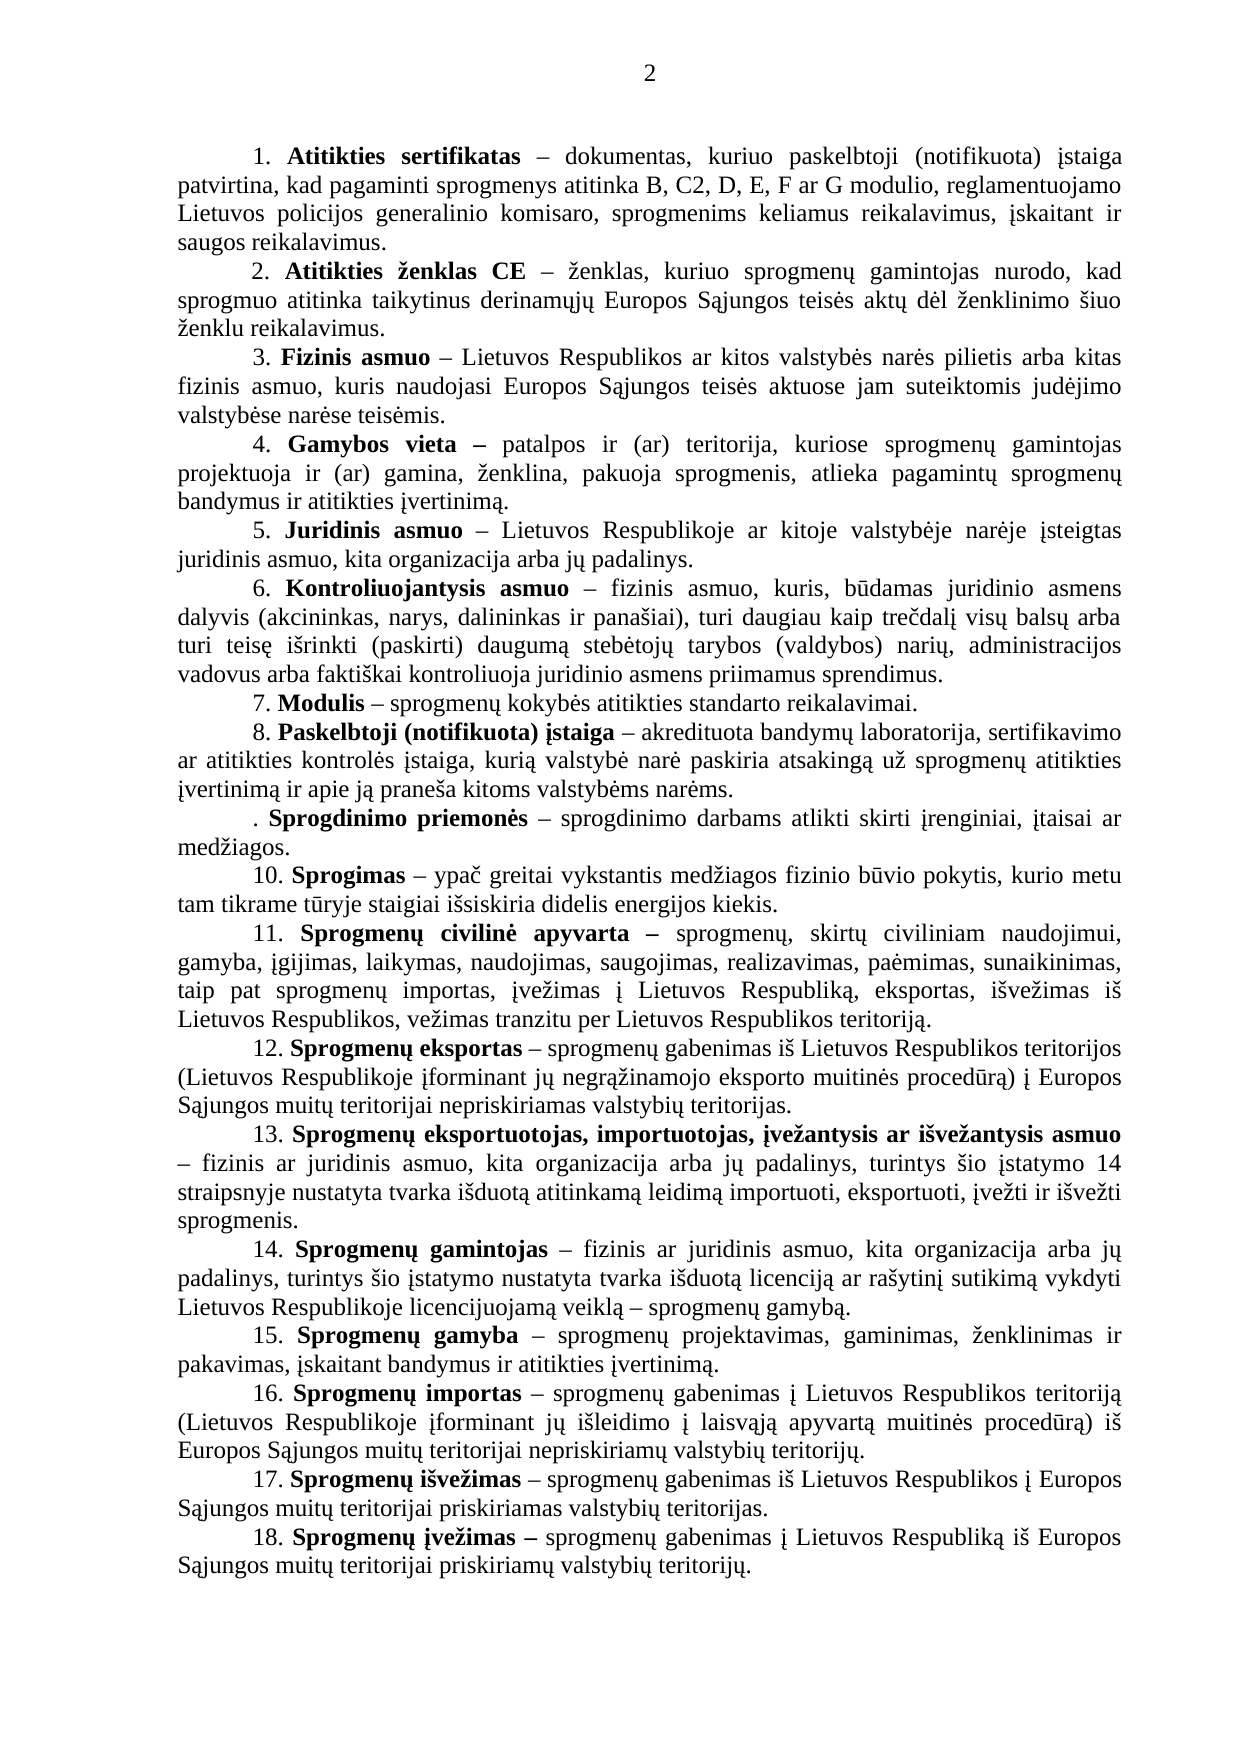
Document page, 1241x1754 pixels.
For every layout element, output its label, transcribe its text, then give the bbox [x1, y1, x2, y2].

text 7. Modulis – sprogmenų kokybės atitikties standarto reikalavimai. [177, 688, 1122, 717]
text 1. Atitikties sertifikatas – dokumentas, kuriuo paskelbtoji (notifikuota) įstaiga patvirtina, kad pagaminti sprogmenys atitinka B, C2, D, E, F ar G modulio, reglamentuojamo Lietuvos policijos generalinio komisaro, sprogmenims keliamus reikalavimus, įskaitant ir saugos reikalavimus. [177, 141, 1122, 256]
text 3. Fizinis asmuo – Lietuvos Respublikos ar kitos valstybės narės pilietis arba kitas fizinis asmuo, kuris naudojasi Europos Sąjungos teisės aktuose jam suteiktomis judėjimo valstybėse narėse teisėmis. [177, 342, 1122, 429]
text 10. Sprogimas – ypač greitai vykstantis medžiagos fizinio būvio pokytis, kurio metu tam tikrame tūryje staigiai išsiskiria didelis energijos kiekis. [177, 860, 1122, 918]
text 8. Paskelbtoji (notifikuota) įstaiga – akredituota bandymų laboratorija, sertifikavimo ar atitikties kontrolės įstaiga, kurią valstybė narė paskiria atsakingą už sprogmenų atitikties įvertinimą ir apie ją praneša kitoms valstybėms narėms. [177, 717, 1122, 803]
text 12. Sprogmenų eksportas – sprogmenų gabenimas iš Lietuvos Respublikos teritorijos (Lietuvos Respublikoje įforminant jų negrąžinamojo eksporto muitinės procedūrą) į Europos Sąjungos muitų teritorijai nepriskiriamas valstybių teritorijas. [177, 1033, 1122, 1119]
text 18. Sprogmenų įvežimas – sprogmenų gabenimas į Lietuvos Respubliką iš Europos Sąjungos muitų teritorijai priskiriamų valstybių teritorijų. [177, 1522, 1122, 1579]
text 15. Sprogmenų gamyba – sprogmenų projektavimas, gaminimas, ženklinimas ir pakavimas, įskaitant bandymus ir atitikties įvertinimą. [177, 1320, 1122, 1378]
text 17. Sprogmenų išvežimas – sprogmenų gabenimas iš Lietuvos Respublikos į Europos Sąjungos muitų teritorijai priskiriamas valstybių teritorijas. [177, 1464, 1122, 1522]
text 4. Gamybos vieta – patalpos ir (ar) teritorija, kuriose sprogmenų gamintojas projektuoja ir (ar) gamina, ženklina, pakuoja sprogmenis, atlieka pagamintų sprogmenų bandymus ir atitikties įvertinimą. [177, 429, 1122, 515]
text . Sprogdinimo priemonės – sprogdinimo darbams atlikti skirti įrenginiai, įtaisai ar medžiagos. [177, 803, 1122, 860]
text 6. Kontroliuojantysis asmuo – fizinis asmuo, kuris, būdamas juridinio asmens dalyvis (akcininkas, narys, dalininkas ir panašiai), turi daugiau kaip trečdalį visų balsų arba turi teisę išrinkti (paskirti) daugumą stebėtojų tarybos (valdybos) narių, administracijos vadovus arba faktiškai kontroliuoja juridinio asmens priimamus sprendimus. [177, 573, 1122, 688]
text 13. Sprogmenų eksportuotojas, importuotojas, įvežantysis ar išvežantysis asmuo – fizinis ar juridinis asmuo, kita organizacija arba jų padalinys, turintys šio įstatymo 14 straipsnyje nustatyta tvarka išduotą atitinkamą leidimą importuoti, eksportuoti, įvežti ir išvežti sprogmenis. [177, 1119, 1122, 1234]
text 5. Juridinis asmuo – Lietuvos Respublikoje ar kitoje valstybėje narėje įsteigtas juridinis asmuo, kita organizacija arba jų padalinys. [177, 515, 1122, 573]
text 2. Atitikties ženklas CE – ženklas, kuriuo sprogmenų gamintojas nurodo, kad sprogmuo atitinka taikytinus derinamųjų Europos Sąjungos teisės aktų dėl ženklinimo šiuo ženklu reikalavimus. [177, 256, 1122, 342]
text 11. Sprogmenų civilinė apyvarta – sprogmenų, skirtų civiliniam naudojimui, gamyba, įgijimas, laikymas, naudojimas, saugojimas, realizavimas, paėmimas, sunaikinimas, taip pat sprogmenų importas, įvežimas į Lietuvos Respubliką, eksportas, išvežimas iš Lietuvos Respublikos, vežimas tranzitu per Lietuvos Respublikos teritoriją. [177, 918, 1122, 1033]
text 16. Sprogmenų importas – sprogmenų gabenimas į Lietuvos Respublikos teritoriją (Lietuvos Respublikoje įforminant jų išleidimo į laisvąją apyvartą muitinės procedūrą) iš Europos Sąjungos muitų teritorijai nepriskiriamų valstybių teritorijų. [177, 1378, 1122, 1464]
text 14. Sprogmenų gamintojas – fizinis ar juridinis asmuo, kita organizacija arba jų padalinys, turintys šio įstatymo nustatyta tvarka išduotą licenciją ar rašytinį sutikimą vykdyti Lietuvos Respublikoje licencijuojamą veiklą – sprogmenų gamybą. [177, 1234, 1122, 1320]
